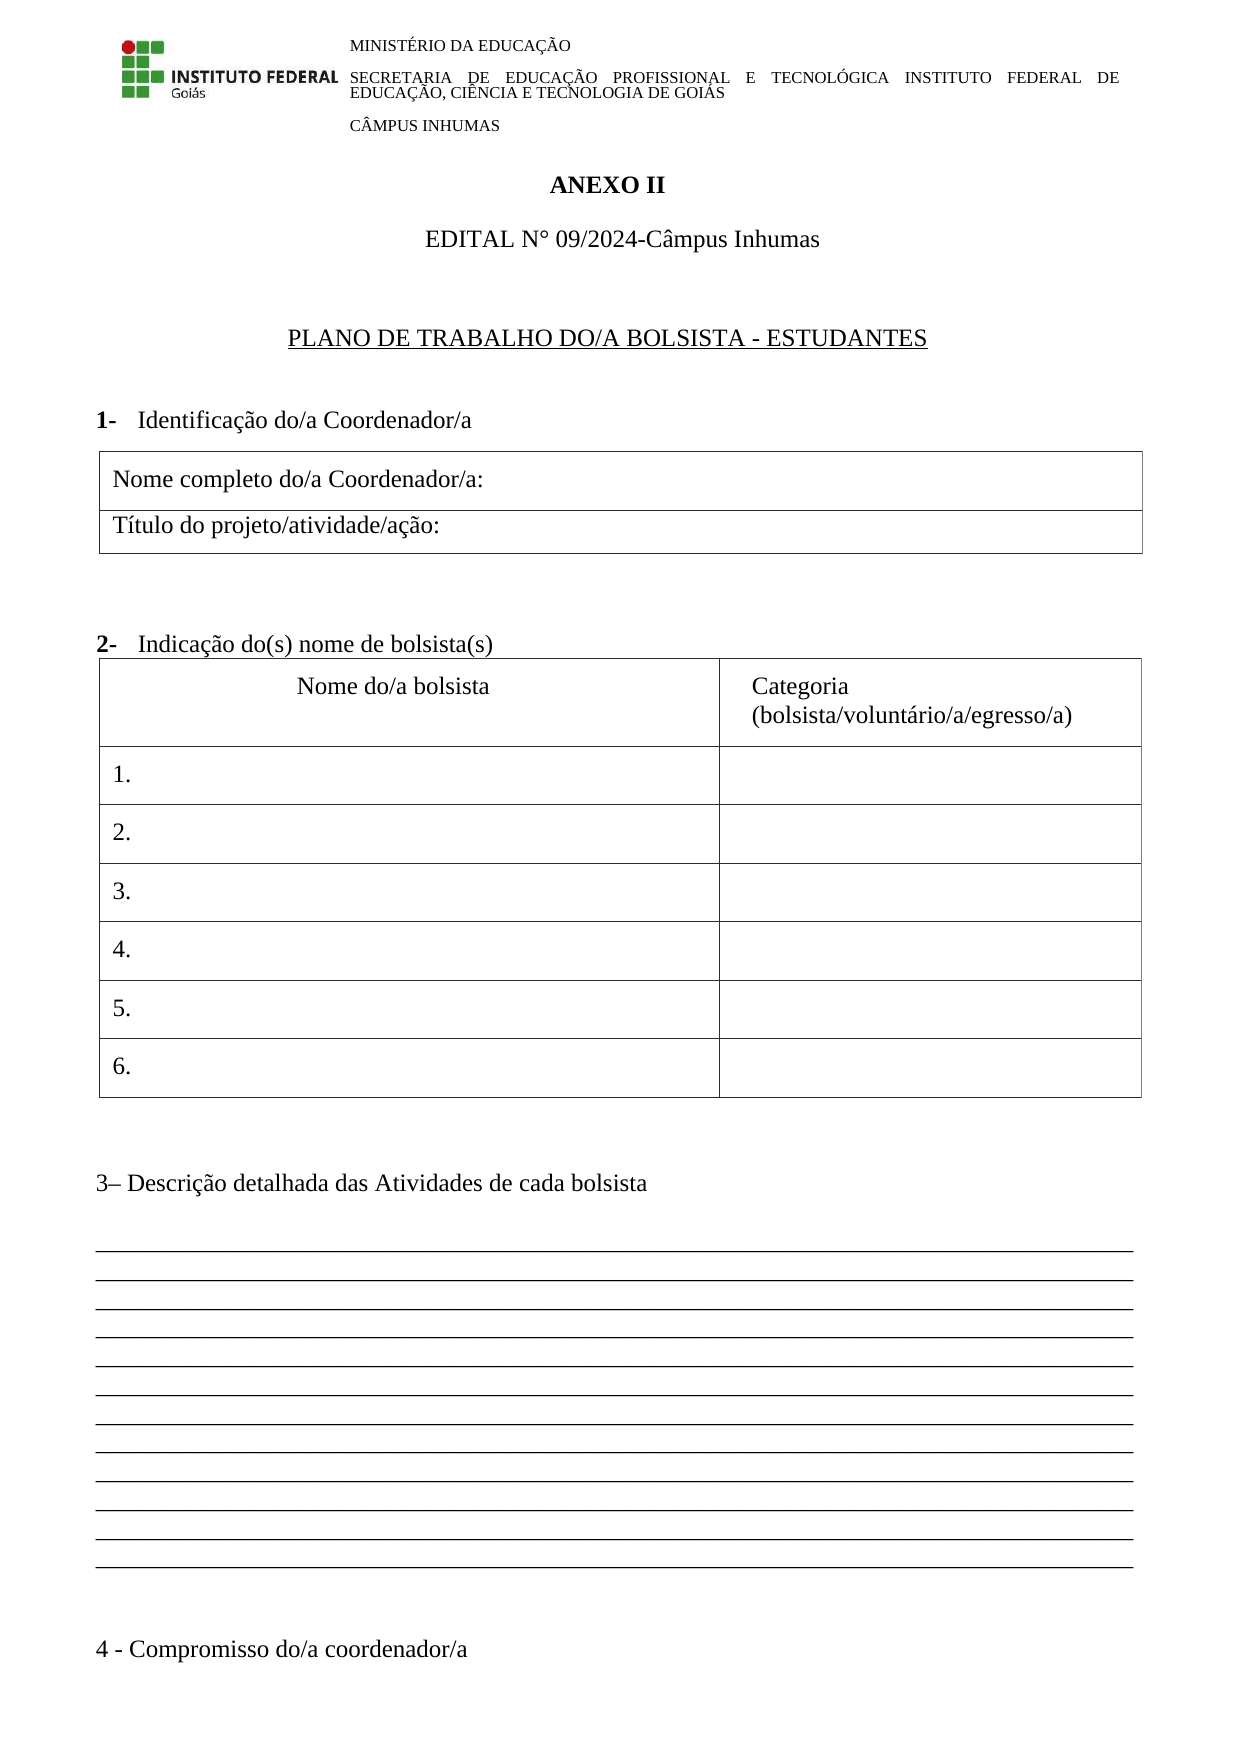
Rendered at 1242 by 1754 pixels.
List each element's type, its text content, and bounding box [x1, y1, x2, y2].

table_cell 3. [100, 864, 719, 921]
table_cell [720, 981, 1141, 1038]
table_cell [720, 805, 1141, 863]
table_cell [720, 747, 1141, 804]
text 4 - Compromisso do/a coordenador/a [96, 1634, 1135, 1663]
table_cell 5. [100, 981, 719, 1038]
text PLANO DE TRABALHO DO/A BOLSISTA - ESTUDANTES [98, 323, 1117, 352]
table_cell [720, 864, 1141, 921]
table_header Nome completo do/a Coordenador/a: [100, 452, 1142, 509]
table_header Nome do/a bolsista [100, 659, 719, 746]
text ____________________________________________________________________________________________________________________________________________________________________________________________________________________________________________________________________________________________________________________________________________________________________________________________________________________________________________________________________________________________________________________________________________________________________________________________________________________________________________________________________________________________________________________________________________________________________________________________________________________________________________________________________________________________________________________________________________________________________________________________________________________________________ [96, 1226, 1135, 1571]
list Indicação do(s) nome de bolsista(s) [96, 629, 1135, 658]
table_cell 4. [100, 922, 719, 980]
text 3– Descrição detalhada das Atividades de cada bolsista [96, 1168, 1135, 1197]
table_cell [720, 922, 1141, 980]
table_cell Título do projeto/atividade/ação: [100, 511, 1142, 553]
table_cell [720, 1039, 1141, 1097]
text ANEXO II [83, 171, 1132, 199]
text EDITAL N° 09/2024-Câmpus Inhumas [98, 224, 1147, 253]
table_cell 2. [100, 805, 719, 863]
table_cell 6. [100, 1039, 719, 1097]
list Identificação do/a Coordenador/a [96, 406, 1135, 434]
table_header Categoria (bolsista/voluntário/a/egresso/a) [720, 659, 1141, 746]
table_cell 1. [100, 747, 719, 804]
